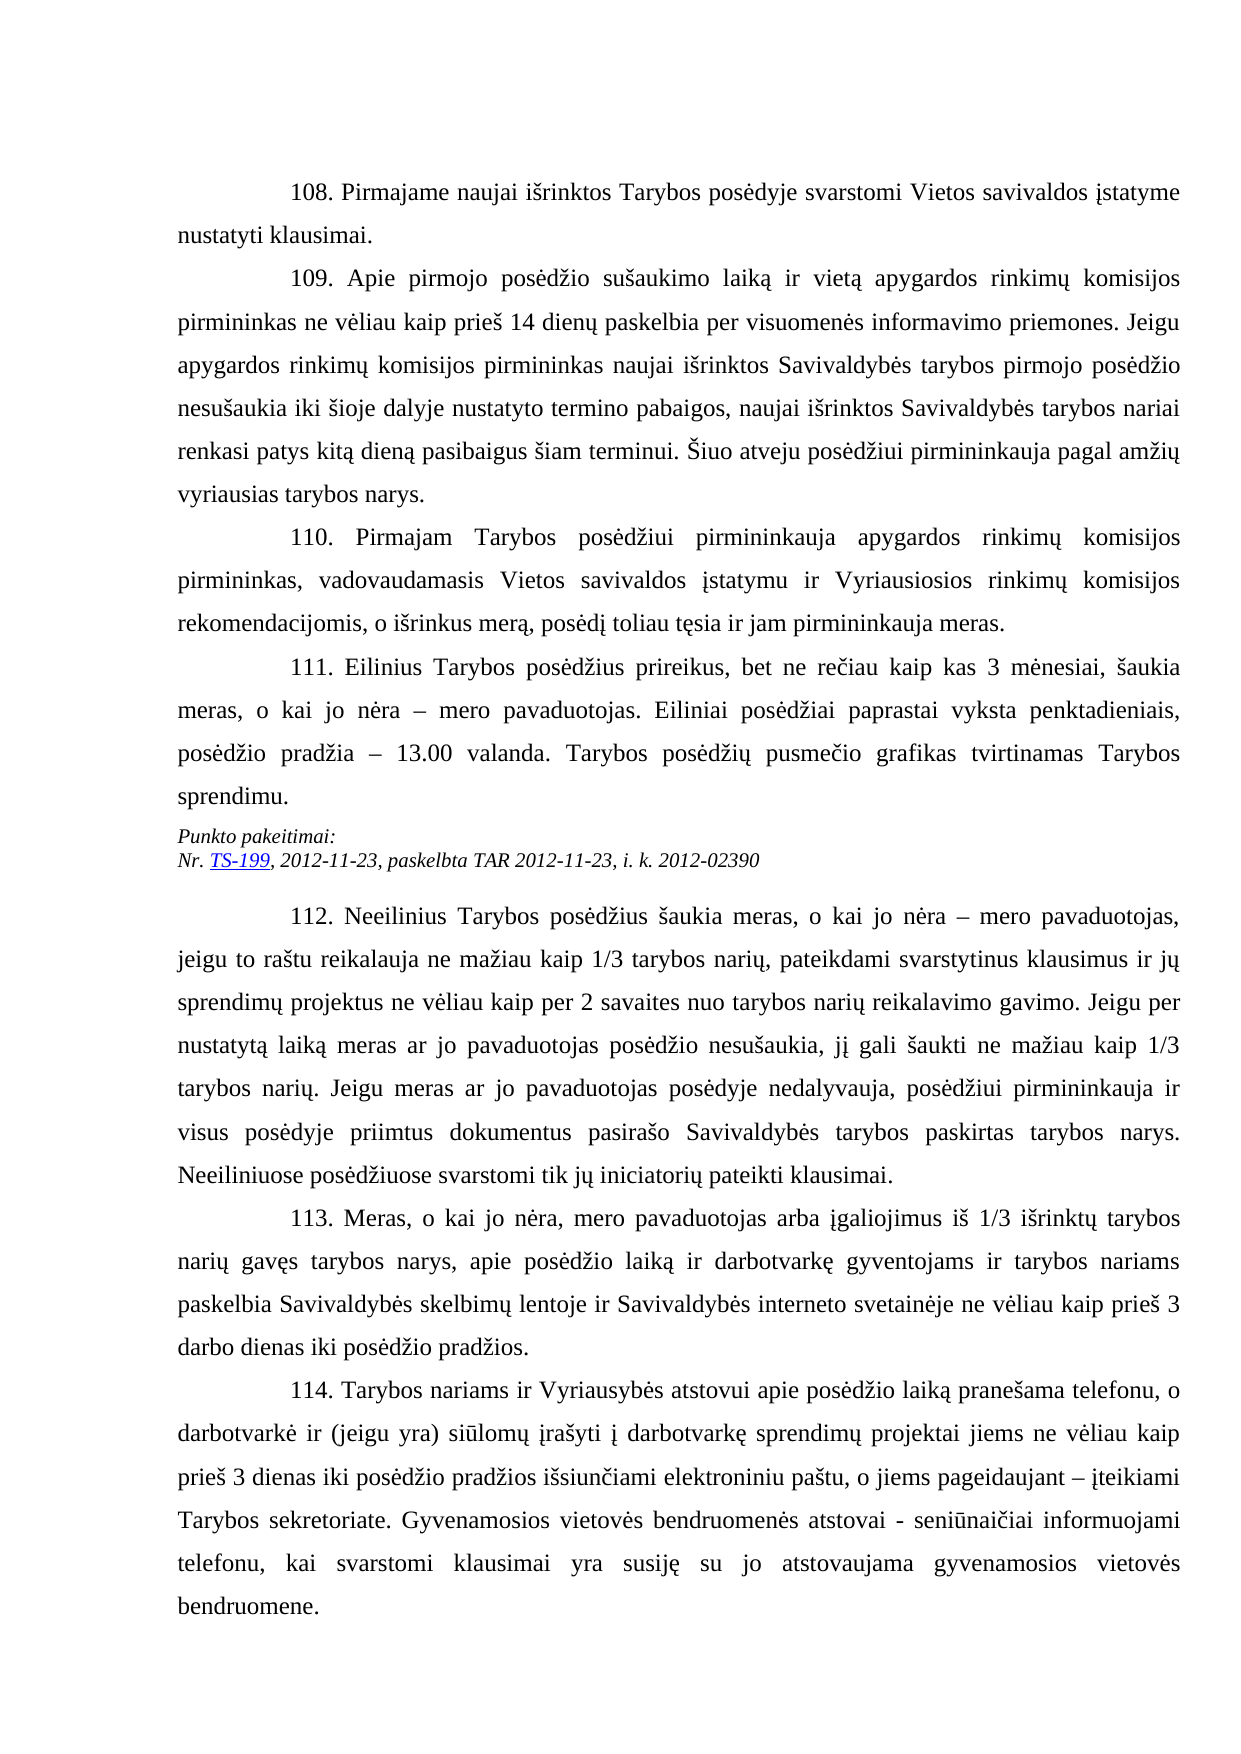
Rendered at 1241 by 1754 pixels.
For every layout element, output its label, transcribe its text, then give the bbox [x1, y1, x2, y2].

text Punkto pakeitimai: [177, 824, 1181, 848]
text 113. Meras, o kai jo nėra, mero pavaduotojas arba įgaliojimus iš 1/3 išrinktų tarybos narių gavęs tarybos narys, apie posėdžio laiką ir darbotvarkę gyventojams ir tarybos nariams paskelbia Savivaldybės skelbimų lentoje ir Savivaldybės interneto svetainėje ne vėliau kaip prieš 3 darbo dienas iki posėdžio pradžios. [177, 1203, 1181, 1361]
text 110. Pirmajam Tarybos posėdžiui pirmininkauja apygardos rinkimų komisijos pirmininkas, vadovaudamasis Vietos savivaldos įstatymu ir Vyriausiosios rinkimų komisijos rekomendacijomis, o išrinkus merą, posėdį toliau tęsia ir jam pirmininkauja meras. [177, 522, 1181, 637]
text 112. Neeilinius Tarybos posėdžius šaukia meras, o kai jo nėra – mero pavaduotojas, jeigu to raštu reikalauja ne mažiau kaip 1/3 tarybos narių, pateikdami svarstytinus klausimus ir jų sprendimų projektus ne vėliau kaip per 2 savaites nuo tarybos narių reikalavimo gavimo. Jeigu per nustatytą laiką meras ar jo pavaduotojas posėdžio nesušaukia, jį gali šaukti ne mažiau kaip 1/3 tarybos narių. Jeigu meras ar jo pavaduotojas posėdyje nedalyvauja, posėdžiui pirmininkauja ir visus posėdyje priimtus dokumentus pasirašo Savivaldybės tarybos paskirtas tarybos narys. Neeiliniuose posėdžiuose svarstomi tik jų iniciatorių pateikti klausimai. [177, 901, 1181, 1188]
text 108. Pirmajame naujai išrinktos Tarybos posėdyje svarstomi Vietos savivaldos įstatyme nustatyti klausimai. [177, 177, 1181, 249]
text 111. Eilinius Tarybos posėdžius prireikus, bet ne rečiau kaip kas 3 mėnesiai, šaukia meras, o kai jo nėra – mero pavaduotojas. Eiliniai posėdžiai paprastai vyksta penktadieniais, posėdžio pradžia – 13.00 valanda. Tarybos posėdžių pusmečio grafikas tvirtinamas Tarybos sprendimu. [177, 652, 1181, 810]
text 114. Tarybos nariams ir Vyriausybės atstovui apie posėdžio laiką pranešama telefonu, o darbotvarkė ir (jeigu yra) siūlomų įrašyti į darbotvarkę sprendimų projektai jiems ne vėliau kaip prieš 3 dienas iki posėdžio pradžios išsiunčiami elektroniniu paštu, o jiems pageidaujant – įteikiami Tarybos sekretoriate. Gyvenamosios vietovės bendruomenės atstovai - seniūnaičiai informuojami telefonu, kai svarstomi klausimai yra susiję su jo atstovaujama gyvenamosios vietovės bendruomene. [177, 1375, 1181, 1620]
text Nr. TS-199, 2012-11-23, paskelbta TAR 2012-11-23, i. k. 2012-02390 [177, 848, 1181, 872]
text 109. Apie pirmojo posėdžio sušaukimo laiką ir vietą apygardos rinkimų komisijos pirmininkas ne vėliau kaip prieš 14 dienų paskelbia per visuomenės informavimo priemones. Jeigu apygardos rinkimų komisijos pirmininkas naujai išrinktos Savivaldybės tarybos pirmojo posėdžio nesušaukia iki šioje dalyje nustatyto termino pabaigos, naujai išrinktos Savivaldybės tarybos nariai renkasi patys kitą dieną pasibaigus šiam terminui. Šiuo atveju posėdžiui pirmininkauja pagal amžių vyriausias tarybos narys. [177, 263, 1181, 508]
